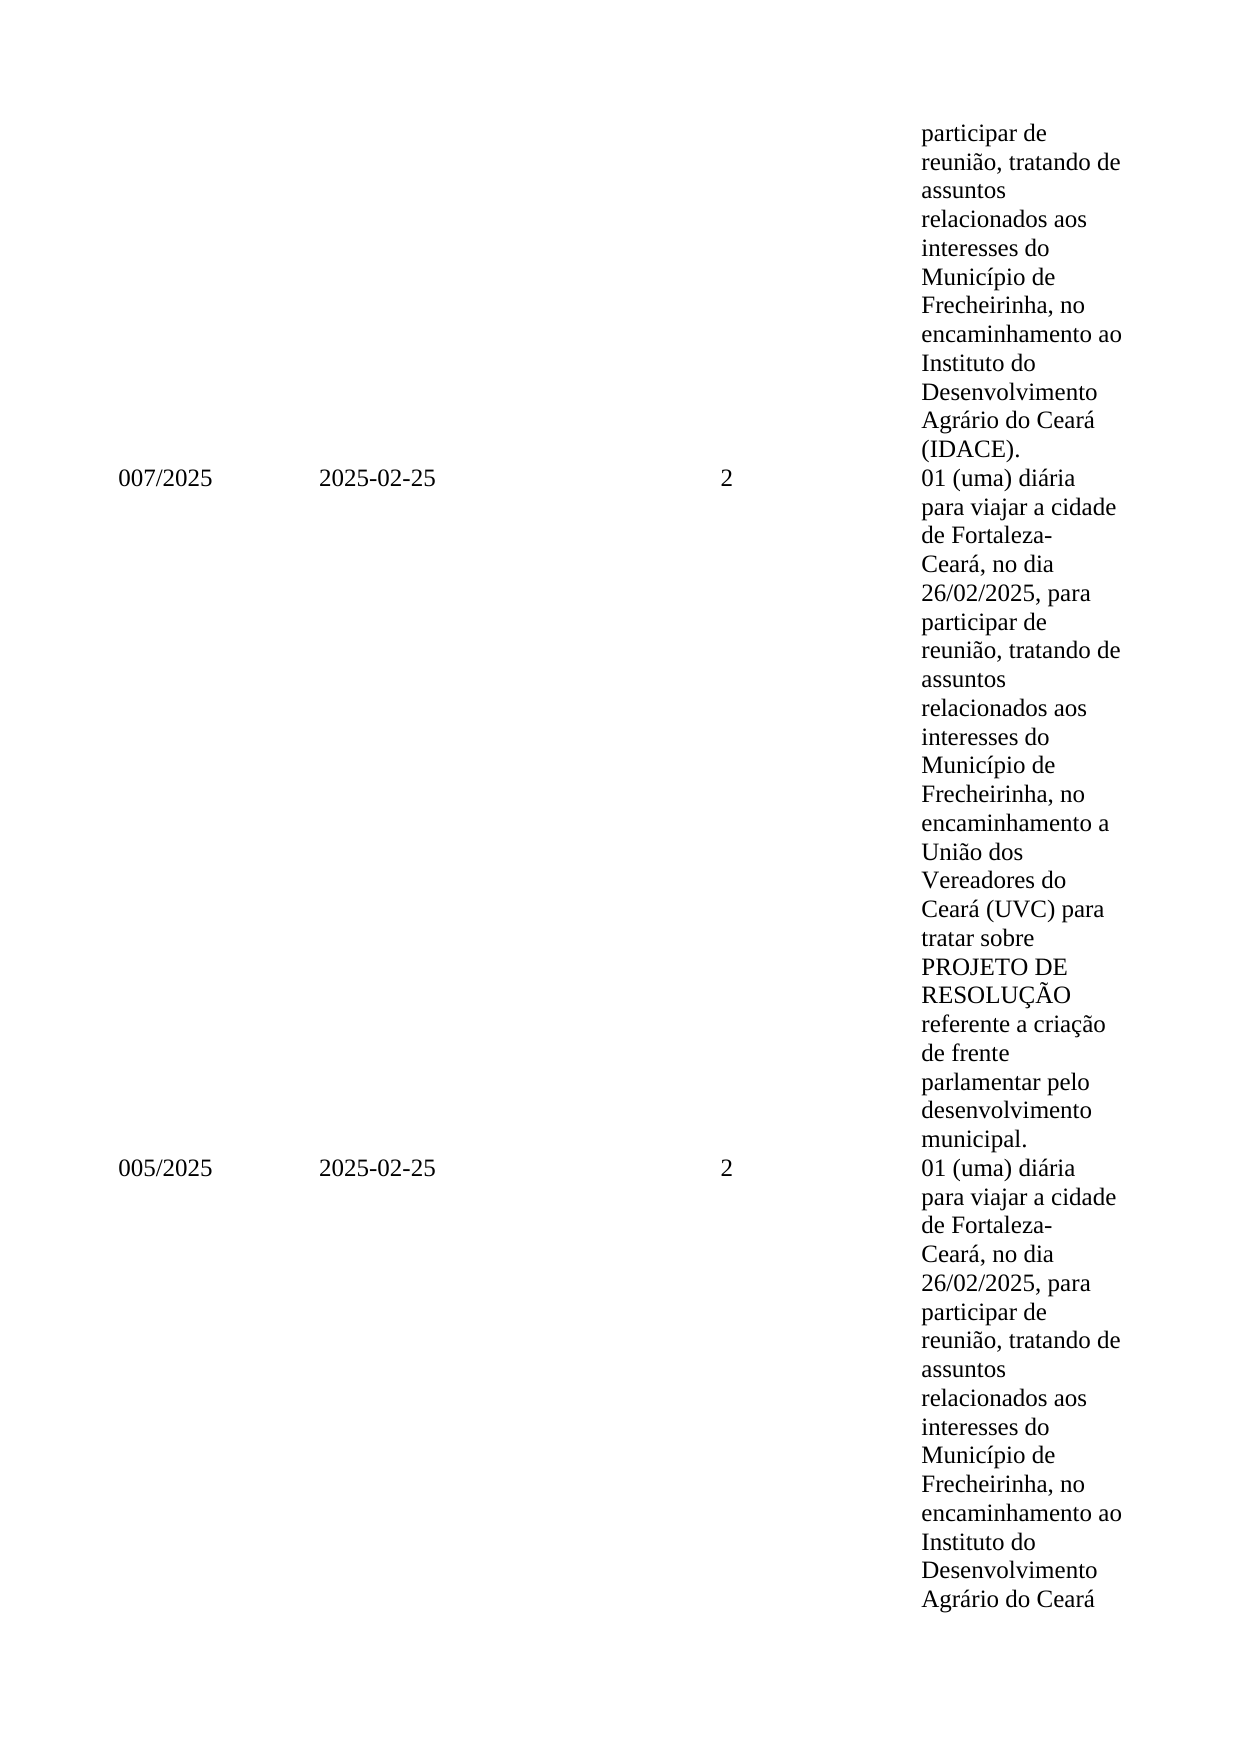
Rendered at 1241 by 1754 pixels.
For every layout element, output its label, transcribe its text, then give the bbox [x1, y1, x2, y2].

table_cell [520, 463, 720, 1153]
table_cell 007/2025 [118, 463, 319, 1153]
table_cell 01 (uma) diária para viajar a cidade de Fortaleza- Ceará, no dia 26/02/2025, para participar de reunião, tratando de assuntos relacionados aos interesses do Município de Frecheirinha, no encaminhamento ao Instituto do Desenvolvimento Agrário do Ceará [921, 1153, 1122, 1613]
table_cell [520, 118, 720, 463]
table_cell 2025-02-25 [319, 1153, 519, 1613]
table_cell 2 [720, 463, 921, 1153]
table_cell [118, 118, 319, 463]
table_cell 2 [720, 1153, 921, 1613]
table_cell 005/2025 [118, 1153, 319, 1613]
table_cell 2025-02-25 [319, 463, 519, 1153]
table_cell [520, 1153, 720, 1613]
table_cell [720, 118, 921, 463]
table_cell participar de reunião, tratando de assuntos relacionados aos interesses do Município de Frecheirinha, no encaminhamento ao Instituto do Desenvolvimento Agrário do Ceará (IDACE). [921, 118, 1122, 463]
table_cell [319, 118, 519, 463]
table_cell 01 (uma) diária para viajar a cidade de Fortaleza- Ceará, no dia 26/02/2025, para participar de reunião, tratando de assuntos relacionados aos interesses do Município de Frecheirinha, no encaminhamento a União dos Vereadores do Ceará (UVC) para tratar sobre PROJETO DE RESOLUÇÃO referente a criação de frente parlamentar pelo desenvolvimento municipal. [921, 463, 1122, 1153]
